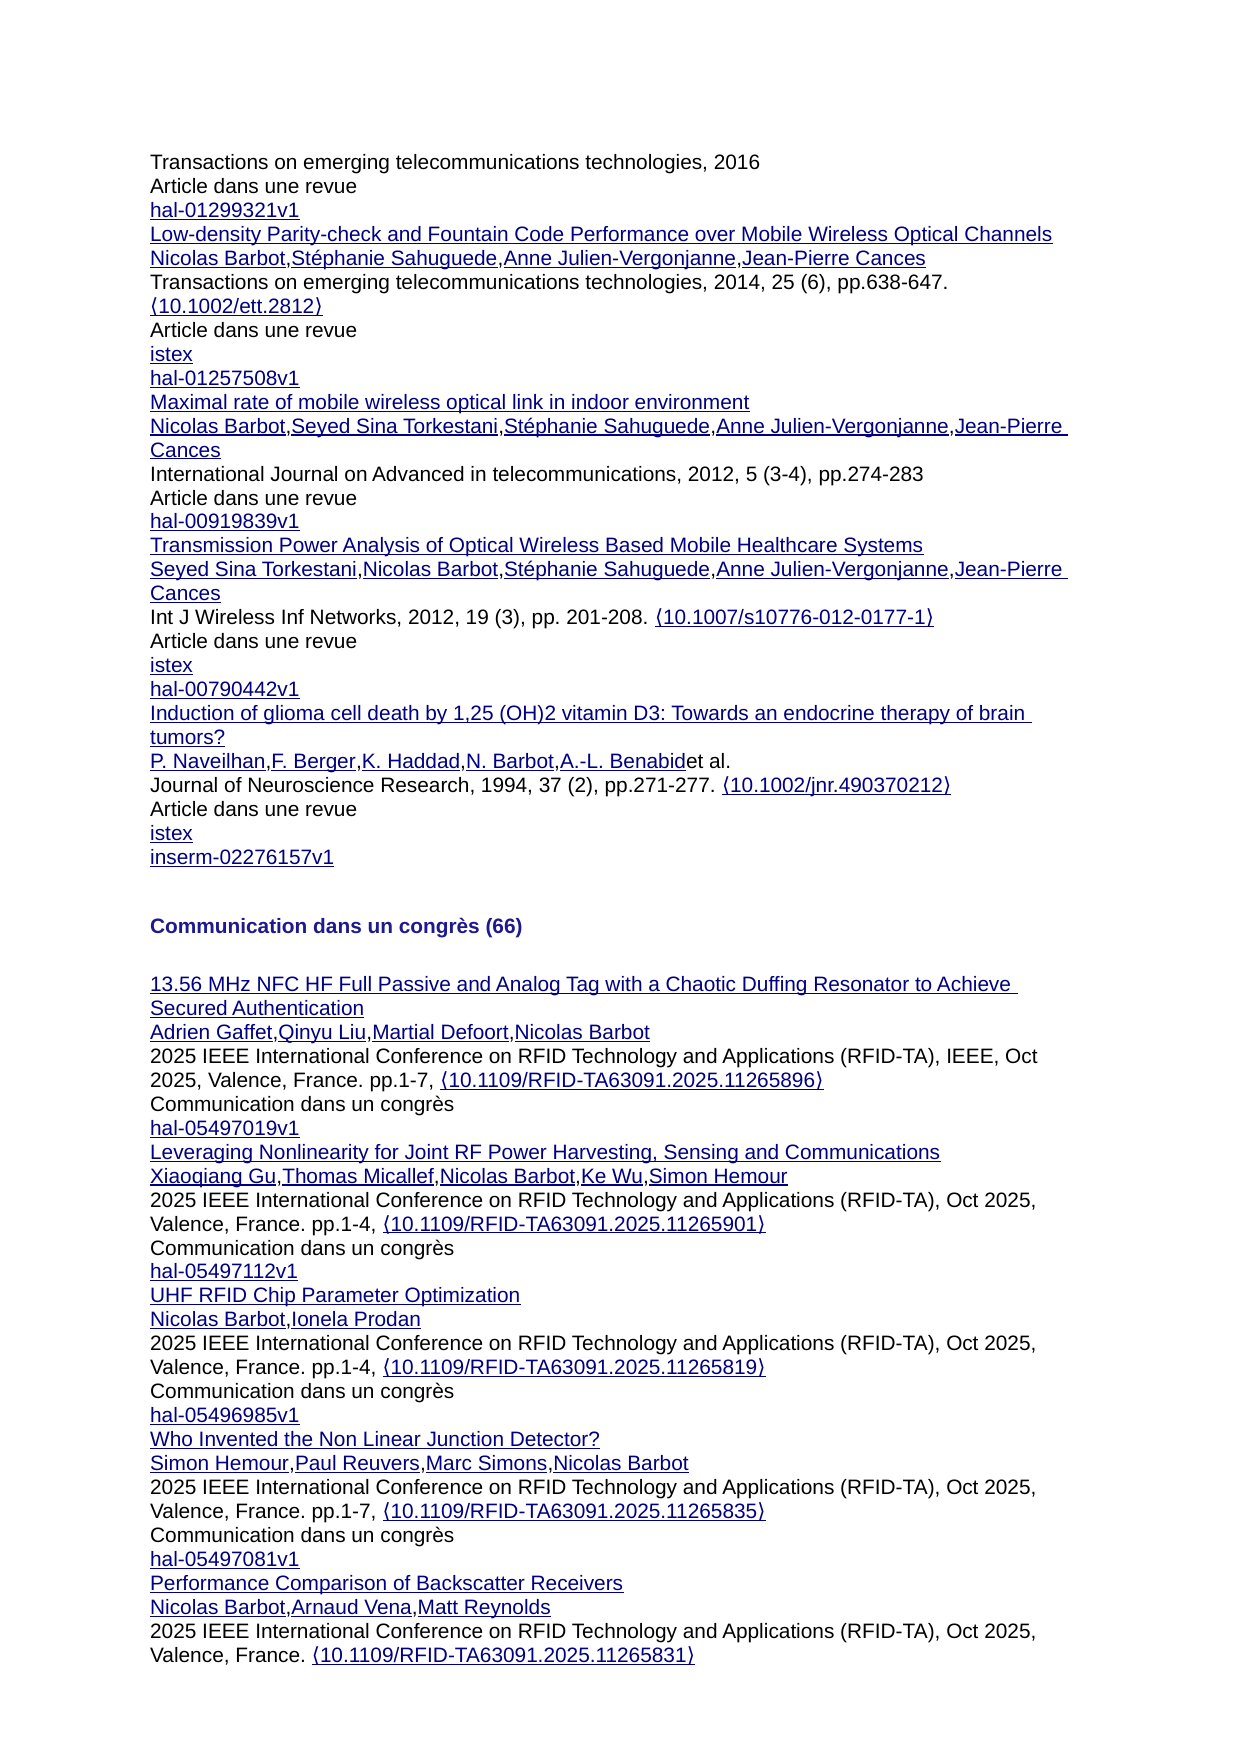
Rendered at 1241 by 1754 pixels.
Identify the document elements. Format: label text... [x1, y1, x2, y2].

table_cell Leveraging Nonlinearity for Joint RF Power Harvesting, Sensing and Communications Xiaoqiang Gu,Thomas Micallef,Nicolas Barbot,Ke Wu,Simon Hemour 2025 IEEE International Conference on RFID Technology and Applications (RFID-TA), Oct 2025, Valence, France. pp.1-4, ⟨10.1109/RFID-TA63091.2025.11265901⟩ Communication dans un congrès hal-05497112v1 [150, 1140, 1090, 1283]
table_header 13.56 MHz NFC HF Full Passive and Analog Tag with a Chaotic Duffing Resonator to Achieve Secured Authentication Adrien Gaffet,Qinyu Liu,Martial Defoort,Nicolas Barbot 2025 IEEE International Conference on RFID Technology and Applications (RFID-TA), IEEE, Oct 2025, Valence, France. pp.1-7, ⟨10.1109/RFID-TA63091.2025.11265896⟩ Communication dans un congrès hal-05497019v1 [150, 972, 1090, 1139]
subtitle Communication dans un congrès (66) [150, 913, 1090, 937]
table_cell Low-density Parity-check and Fountain Code Performance over Mobile Wireless Optical Channels Nicolas Barbot,Stéphanie Sahuguede,Anne Julien-Vergonjanne,Jean-Pierre Cances Transactions on emerging telecommunications technologies, 2014, 25 (6), pp.638-647. ⟨10.1002/ett.2812⟩ Article dans une revue istex hal-01257508v1 [150, 222, 1090, 389]
table_cell Transmission Power Analysis of Optical Wireless Based Mobile Healthcare Systems Seyed Sina Torkestani,Nicolas Barbot,Stéphanie Sahuguede,Anne Julien-Vergonjanne,Jean-Pierre Cances Int J Wireless Inf Networks, 2012, 19 (3), pp. 201-208. ⟨10.1007/s10776-012-0177-1⟩ Article dans une revue istex hal-00790442v1 [150, 533, 1090, 701]
table_cell Maximal rate of mobile wireless optical link in indoor environment Nicolas Barbot,Seyed Sina Torkestani,Stéphanie Sahuguede,Anne Julien-Vergonjanne,Jean-Pierre Cances International Journal on Advanced in telecommunications, 2012, 5 (3-4), pp.274-283 Article dans une revue hal-00919839v1 [150, 390, 1090, 533]
table_cell Induction of glioma cell death by 1,25 (OH)2 vitamin D3: Towards an endocrine therapy of brain tumors? P. Naveilhan,F. Berger,K. Haddad,N. Barbot,A.-L. Benabidet al. Journal of Neuroscience Research, 1994, 37 (2), pp.271-277. ⟨10.1002/jnr.490370212⟩ Article dans une revue istex inserm-02276157v1 [150, 701, 1090, 869]
table_cell Performance Comparison of Backscatter Receivers Nicolas Barbot,Arnaud Vena,Matt Reynolds 2025 IEEE International Conference on RFID Technology and Applications (RFID-TA), Oct 2025, Valence, France. ⟨10.1109/RFID-TA63091.2025.11265831⟩ [150, 1571, 1090, 1667]
table_cell Who Invented the Non Linear Junction Detector? Simon Hemour,Paul Reuvers,Marc Simons,Nicolas Barbot 2025 IEEE International Conference on RFID Technology and Applications (RFID-TA), Oct 2025, Valence, France. pp.1-7, ⟨10.1109/RFID-TA63091.2025.11265835⟩ Communication dans un congrès hal-05497081v1 [150, 1427, 1090, 1571]
table_cell UHF RFID Chip Parameter Optimization Nicolas Barbot,Ionela Prodan 2025 IEEE International Conference on RFID Technology and Applications (RFID-TA), Oct 2025, Valence, France. pp.1-4, ⟨10.1109/RFID-TA63091.2025.11265819⟩ Communication dans un congrès hal-05496985v1 [150, 1283, 1090, 1427]
table_cell Transactions on emerging telecommunications technologies, 2016 Article dans une revue hal-01299321v1 [150, 150, 1090, 222]
